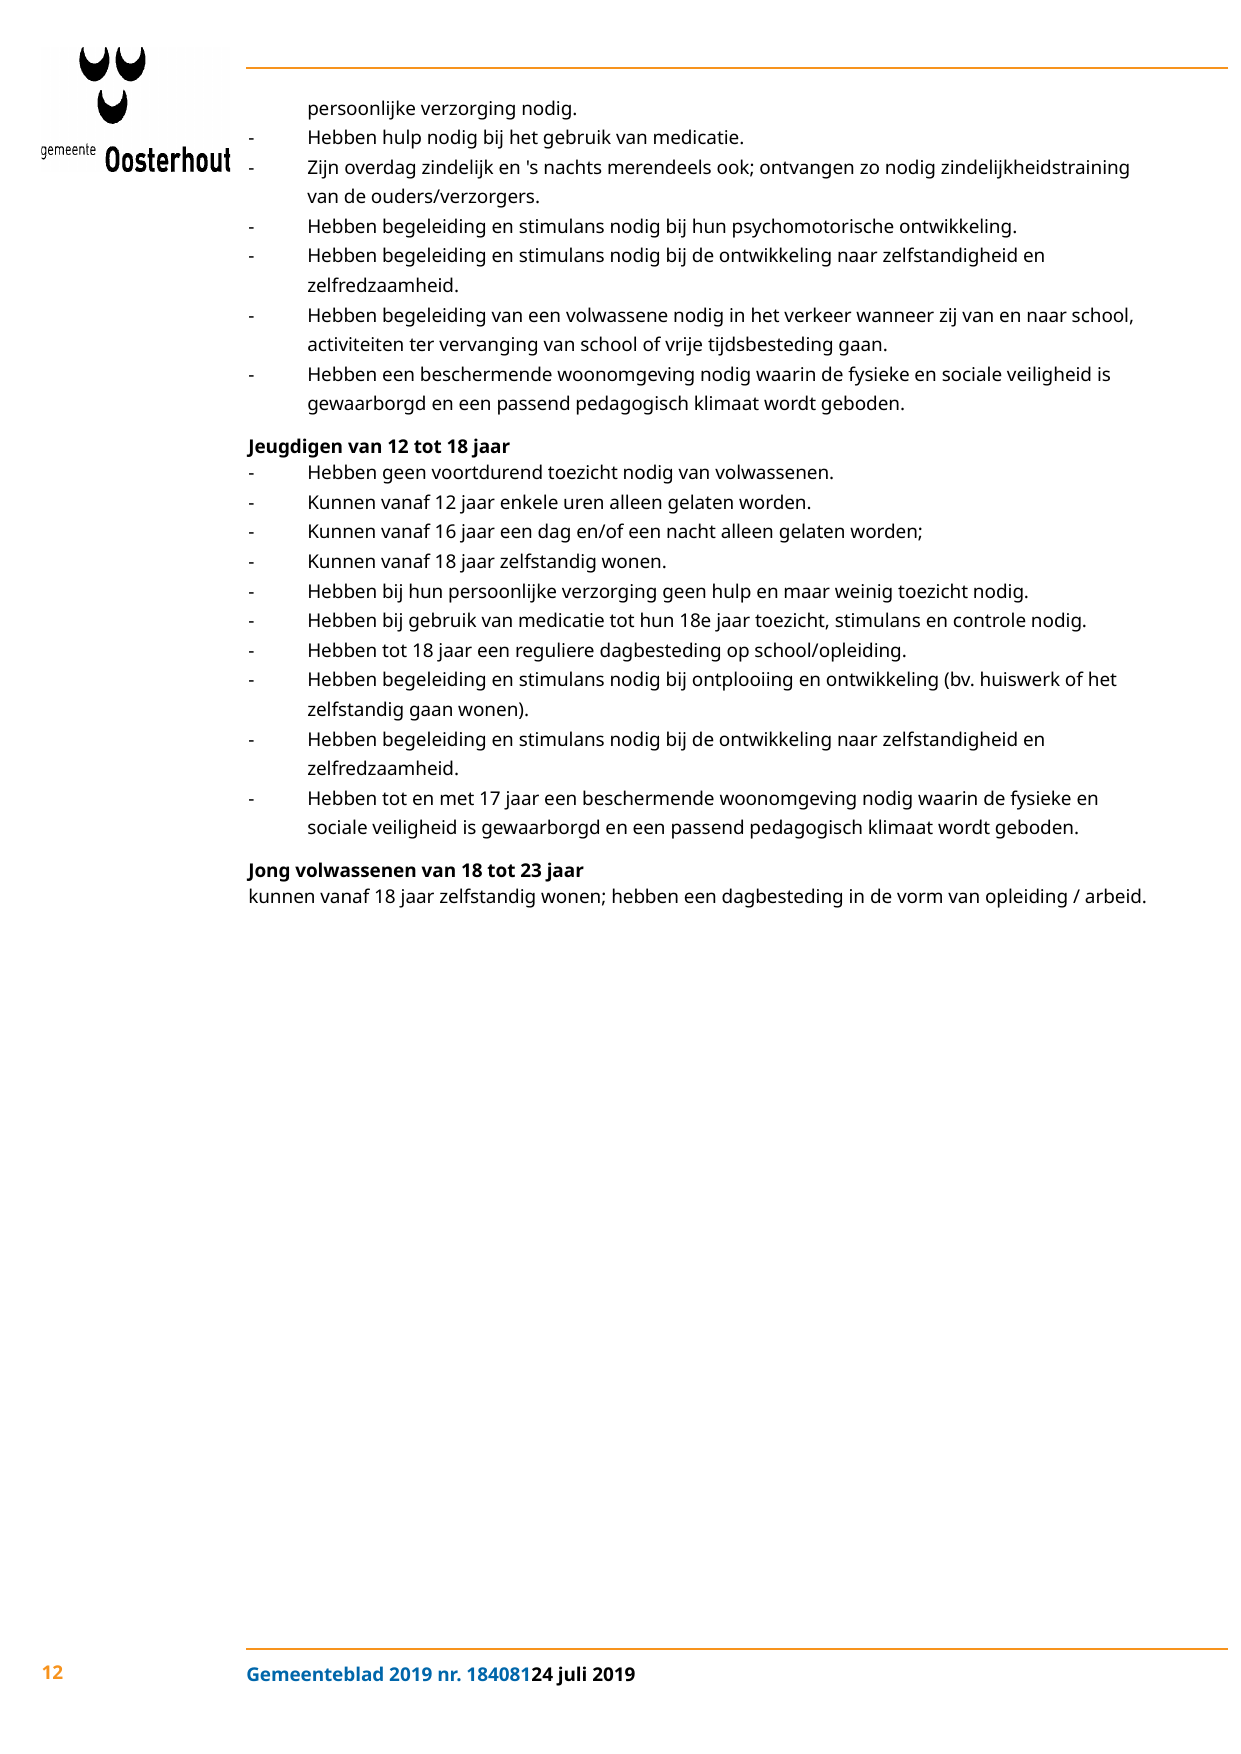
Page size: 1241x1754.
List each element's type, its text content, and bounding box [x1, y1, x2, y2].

picture [41, 47, 231, 172]
list Hebben begeleiding en stimulans nodig bij de ontwikkeling naar zelfstandigheid en zelfredzaamheid. [248, 726, 1152, 781]
list Hebben begeleiding en stimulans nodig bij hun psychomotorische ontwikkeling. [248, 213, 1152, 239]
list Zijn overdag zindelijk en 's nachts merendeels ook; ontvangen zo nodig zindelijkheidstraining van de ouders/verzorgers. [248, 154, 1152, 209]
list Hebben begeleiding van een volwassene nodig in het verkeer wanneer zij van en naar school, activiteiten ter vervanging van school of vrije tijdsbesteding gaan. [248, 302, 1152, 357]
list Hebben een beschermende woonomgeving nodig waarin de fysieke en sociale veiligheid is gewaarborgd en een passend pedagogisch klimaat wordt geboden. [248, 361, 1152, 416]
text Jeugdigen van 12 tot 18 jaar [248, 434, 1152, 459]
list Kunnen vanaf 12 jaar enkele uren alleen gelaten worden. [248, 489, 1152, 515]
list persoonlijke verzorging nodig. [248, 95, 1152, 121]
list Kunnen vanaf 16 jaar een dag en/of een nacht alleen gelaten worden; [248, 519, 1152, 544]
list Hebben begeleiding en stimulans nodig bij ontplooiing en ontwikkeling (bv. huiswerk of het zelfstandig gaan wonen). [248, 667, 1152, 722]
list Hebben tot 18 jaar een reguliere dagbesteding op school/opleiding. [248, 637, 1152, 663]
list Kunnen vanaf 18 jaar zelfstandig wonen. [248, 548, 1152, 574]
list Hebben bij hun persoonlijke verzorging geen hulp en maar weinig toezicht nodig. [248, 578, 1152, 603]
text kunnen vanaf 18 jaar zelfstandig wonen; hebben een dagbesteding in de vorm van opleiding / arbeid. [248, 883, 1152, 909]
list Hebben tot en met 17 jaar een beschermende woonomgeving nodig waarin de fysieke en sociale veiligheid is gewaarborgd en een passend pedagogisch klimaat wordt geboden. [248, 785, 1152, 840]
list Hebben bij gebruik van medicatie tot hun 18e jaar toezicht, stimulans en controle nodig. [248, 607, 1152, 633]
text Jong volwassenen van 18 tot 23 jaar [248, 858, 1152, 883]
list Hebben begeleiding en stimulans nodig bij de ontwikkeling naar zelfstandigheid en zelfredzaamheid. [248, 243, 1152, 298]
list Hebben geen voortdurend toezicht nodig van volwassenen. [248, 459, 1152, 485]
list Hebben hulp nodig bij het gebruik van medicatie. [248, 124, 1152, 150]
